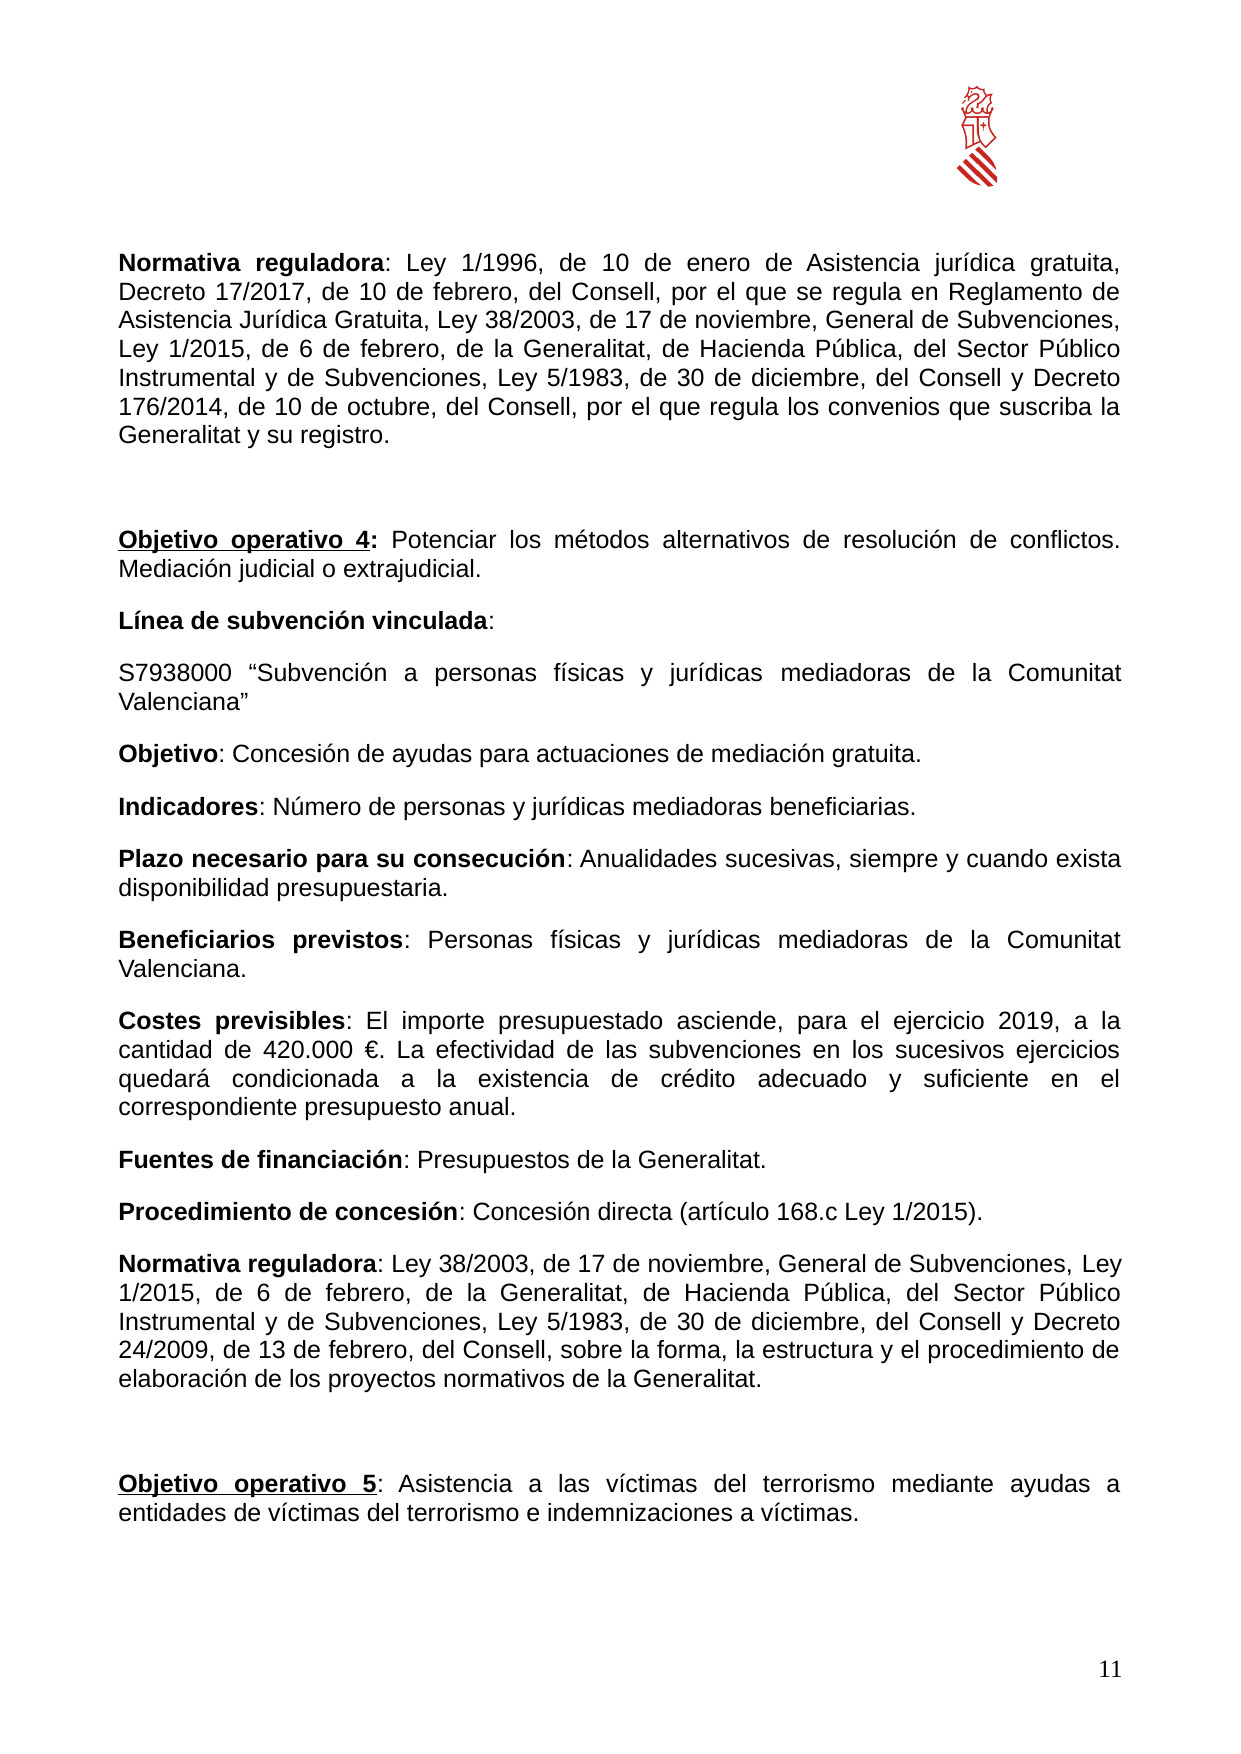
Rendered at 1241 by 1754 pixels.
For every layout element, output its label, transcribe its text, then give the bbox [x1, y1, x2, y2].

text Objetivo operativo 4: Potenciar los métodos alternativos de resolución de conflictos. Mediación judicial o extrajudicial. [118, 525, 1122, 582]
text S7938000 “Subvención a personas físicas y jurídicas mediadoras de la Comunitat Valenciana” [118, 658, 1122, 716]
text Objetivo operativo 5: Asistencia a las víctimas del terrorismo mediante ayudas a entidades de víctimas del terrorismo e indemnizaciones a víctimas. [118, 1469, 1122, 1526]
text Normativa reguladora: Ley 38/2003, de 17 de noviembre, General de Subvenciones, Ley 1/2015, de 6 de febrero, de la Generalitat, de Hacienda Pública, del Sector Público Instrumental y de Subvenciones, Ley 5/1983, de 30 de diciembre, del Consell y Decreto 24/2009, de 13 de febrero, del Consell, sobre la forma, la estructura y el procedimiento de elaboración de los proyectos normativos de la Generalitat. [118, 1249, 1122, 1393]
text Beneficiarios previstos: Personas físicas y jurídicas mediadoras de la Comunitat Valenciana. [118, 925, 1122, 982]
text Indicadores: Número de personas y jurídicas mediadoras beneficiarias. [118, 792, 1122, 820]
text Costes previsibles: El importe presupuestado asciende, para el ejercicio 2019, a la cantidad de 420.000 €. La efectividad de las subvenciones en los sucesivos ejercicios quedará condicionada a la existencia de crédito adecuado y suficiente en el correspondiente presupuesto anual. [118, 1006, 1122, 1121]
text Objetivo: Concesión de ayudas para actuaciones de mediación gratuita. [118, 739, 1122, 768]
text Plazo necesario para su consecución: Anualidades sucesivas, siempre y cuando exista disponibilidad presupuestaria. [118, 844, 1122, 901]
text Procedimiento de concesión: Concesión directa (artículo 168.c Ley 1/2015). [118, 1197, 1122, 1226]
text Normativa reguladora: Ley 1/1996, de 10 de enero de Asistencia jurídica gratuita, Decreto 17/2017, de 10 de febrero, del Consell, por el que se regula en Reglamento de Asistencia Jurídica Gratuita, Ley 38/2003, de 17 de noviembre, General de Subvenciones, Ley 1/2015, de 6 de febrero, de la Generalitat, de Hacienda Pública, del Sector Público Instrumental y de Subvenciones, Ley 5/1983, de 30 de diciembre, del Consell y Decreto 176/2014, de 10 de octubre, del Consell, por el que regula los convenios que suscriba la Generalitat y su registro. [118, 248, 1122, 449]
text Línea de subvención vinculada: [118, 606, 1122, 635]
picture [831, 70, 1123, 198]
text Fuentes de financiación: Presupuestos de la Generalitat. [118, 1144, 1122, 1173]
